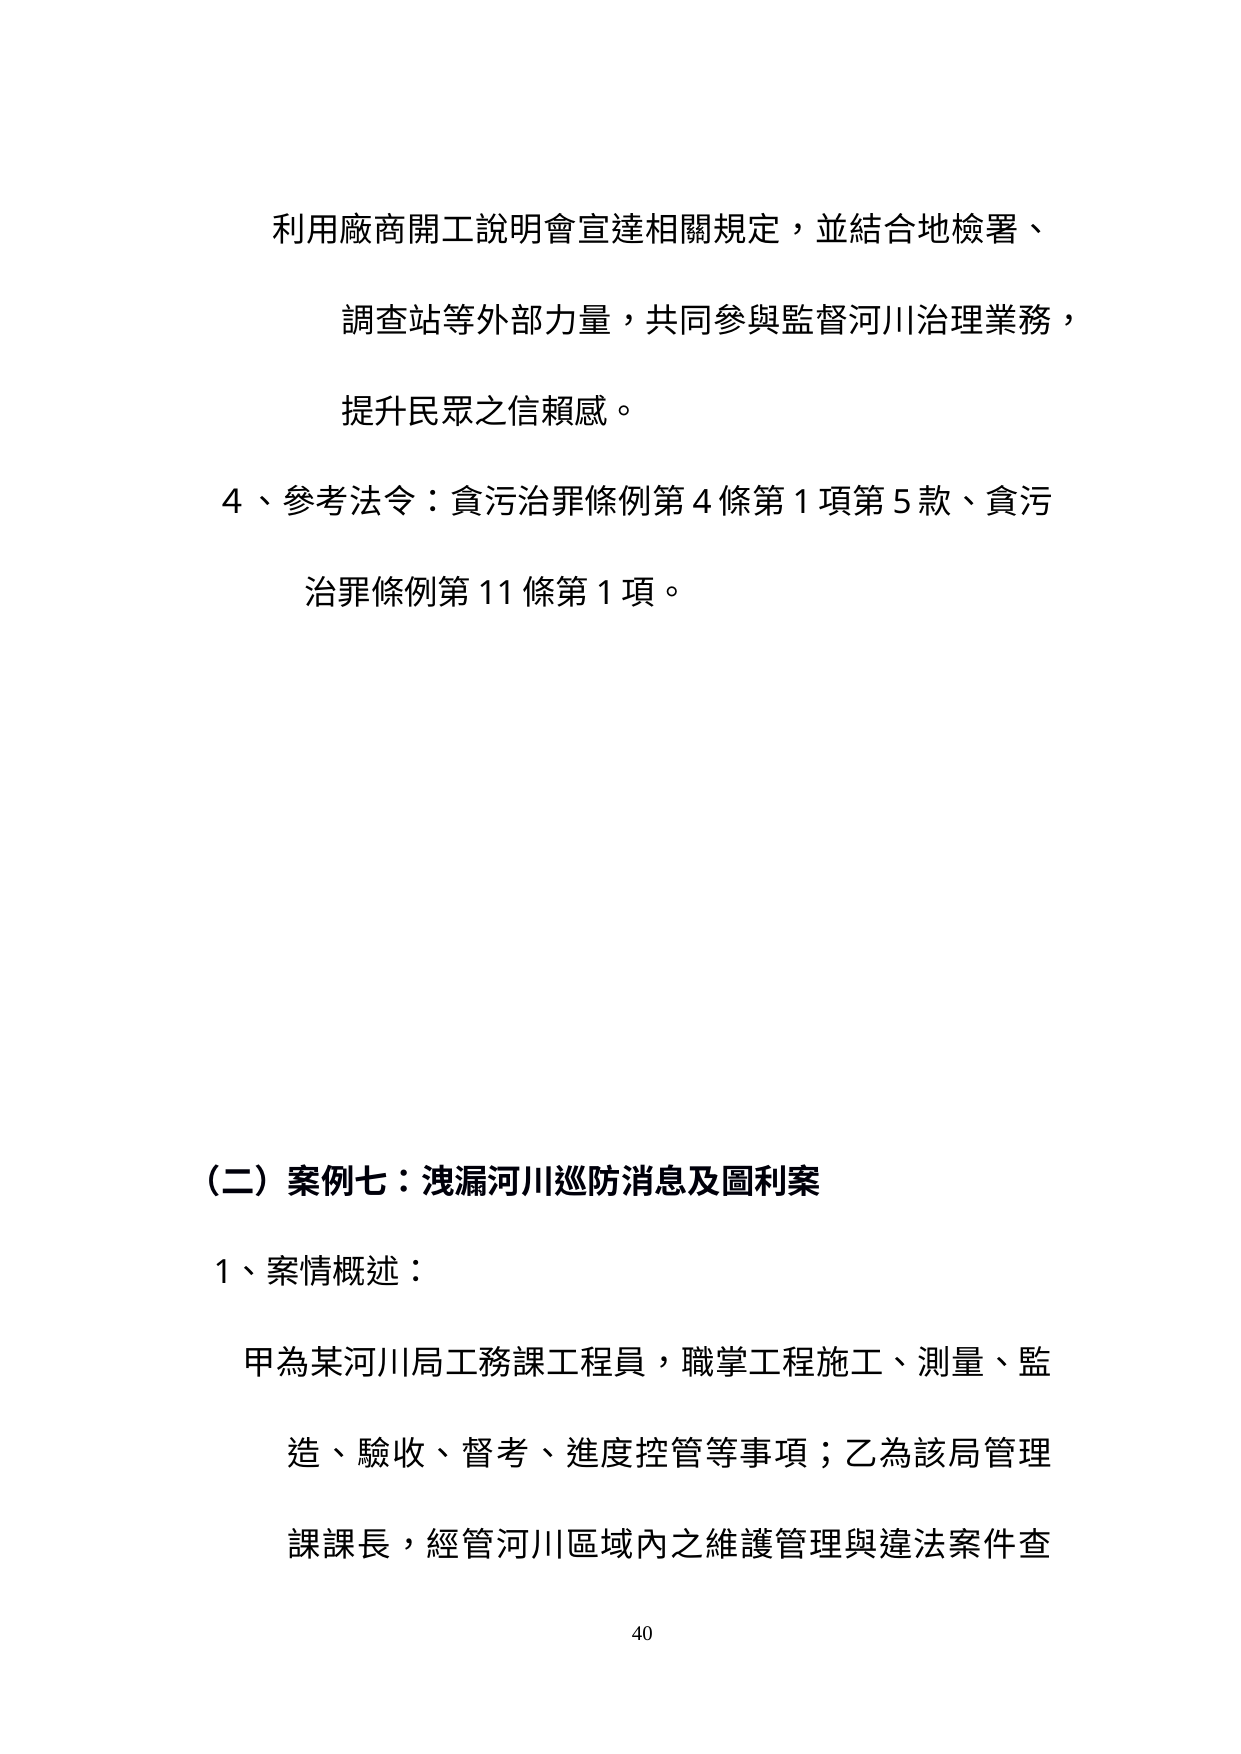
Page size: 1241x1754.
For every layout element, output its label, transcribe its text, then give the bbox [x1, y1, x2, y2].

text ４、參考法令：貪污治罪條例第4條第1項第5款、貪污治罪條例第11條第1項。 [187, 444, 1053, 625]
text 甲為某河川局工務課工程員，職掌工程施工、測量、監造、驗收、督考、進度控管等事項；乙為該局管理課課長，經管河川區域內之維護管理與違法案件查 [187, 1305, 1053, 1577]
text 利用廠商開工說明會宣達相關規定，並結合地檢署、調查站等外部力量，共同參與監督河川治理業務，提升民眾之信賴感。 [187, 172, 1053, 444]
subtitle （二）案例七：洩漏河川巡防消息及圖利案 [187, 1123, 1053, 1214]
text 1、案情概述： [187, 1214, 1053, 1305]
